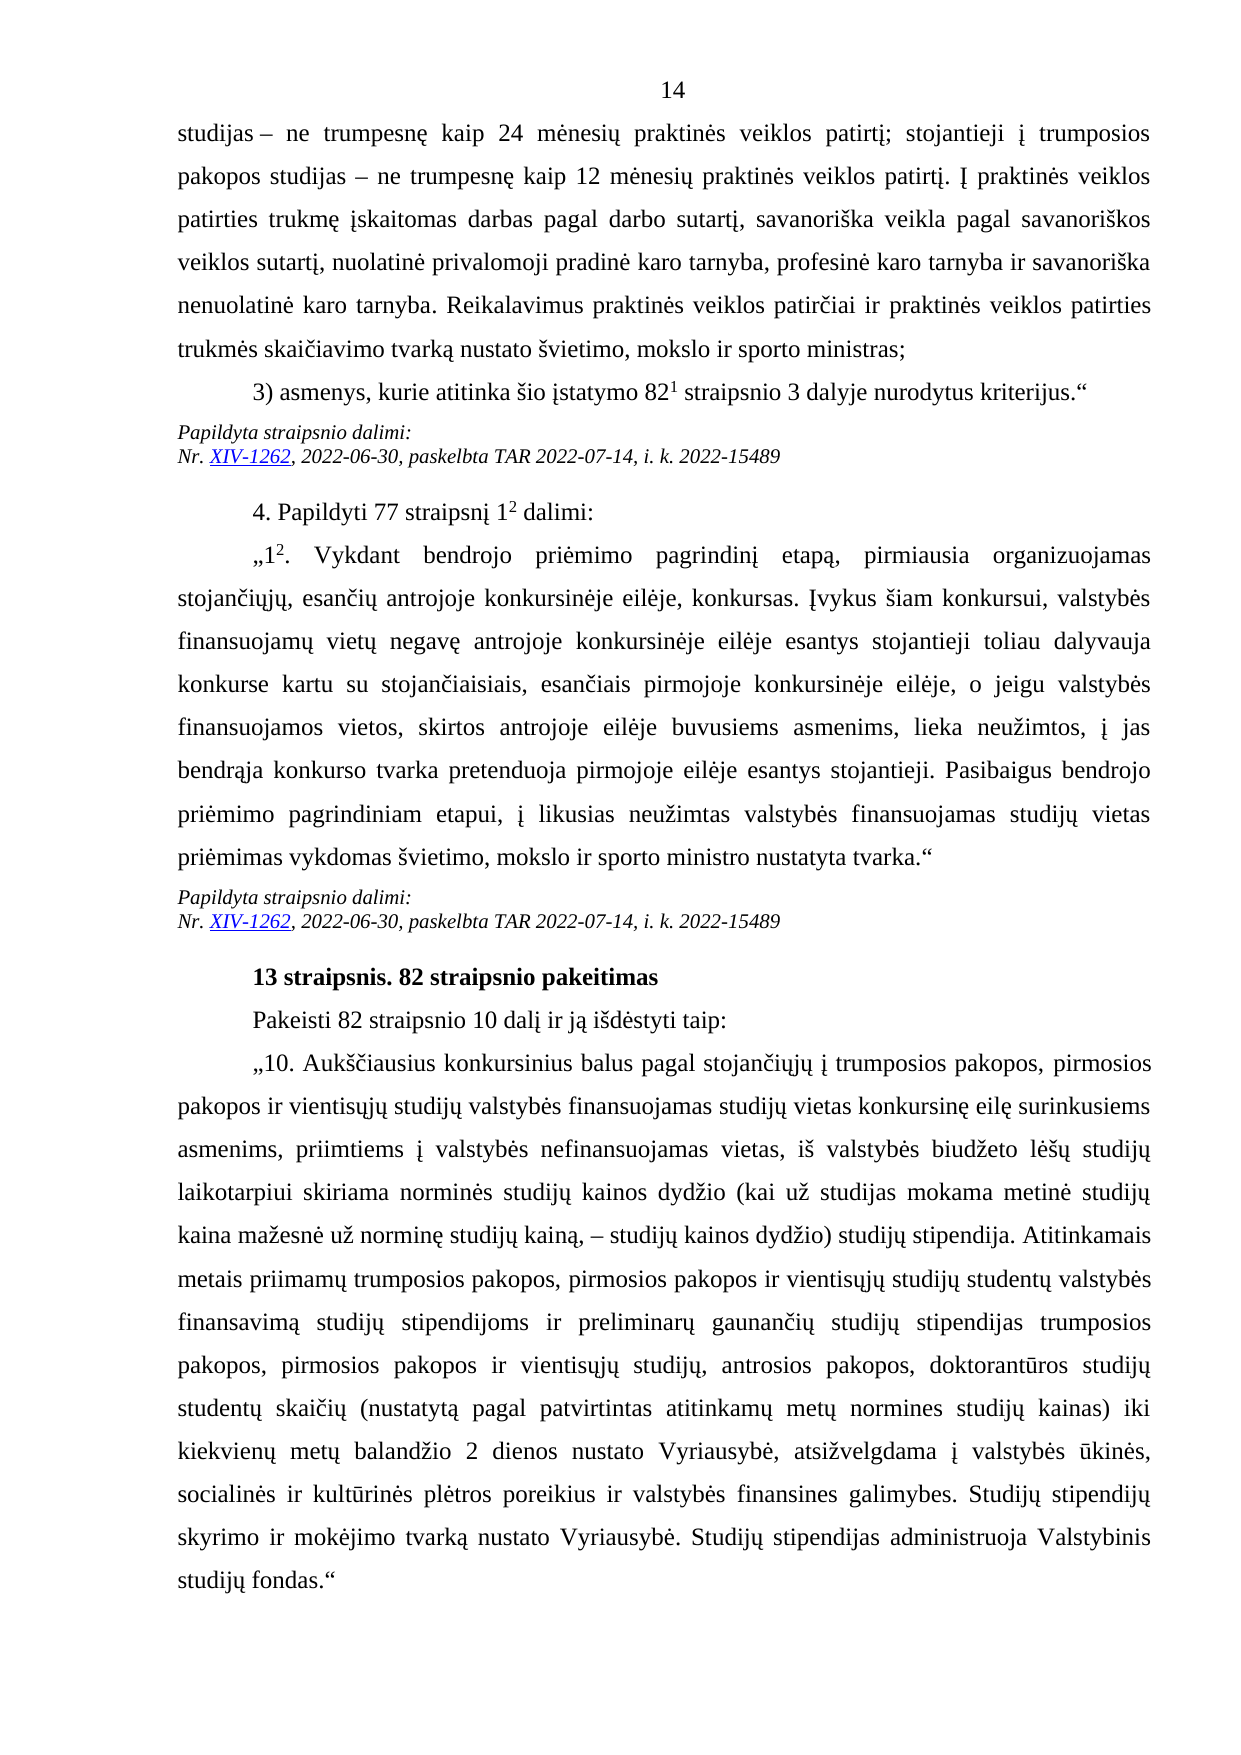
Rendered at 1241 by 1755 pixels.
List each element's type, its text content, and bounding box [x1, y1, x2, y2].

text Nr. XIV-1262, 2022-06-30, paskelbta TAR 2022-07-14, i. k. 2022-15489 [177, 909, 1152, 933]
text Papildyta straipsnio dalimi: [177, 885, 1152, 909]
text 4. Papildyti 77 straipsnį 12 dalimi: [177, 497, 1152, 526]
text „10. Aukščiausius konkursinius balus pagal stojančiųjų į trumposios pakopos, pirmosios pakopos ir vientisųjų studijų valstybės finansuojamas studijų vietas konkursinę eilę surinkusiems asmenims, priimtiems į valstybės nefinansuojamas vietas, iš valstybės biudžeto lėšų studijų laikotarpiui skiriama norminės studijų kainos dydžio (kai už studijas mokama metinė studijų kaina mažesnė už norminę studijų kainą, – studijų kainos dydžio) studijų stipendija. Atitinkamais metais priimamų trumposios pakopos, pirmosios pakopos ir vientisųjų studijų studentų valstybės finansavimą studijų stipendijoms ir preliminarų gaunančių studijų stipendijas trumposios pakopos, pirmosios pakopos ir vientisųjų studijų, antrosios pakopos, doktorantūros studijų studentų skaičių (nustatytą pagal patvirtintas atitinkamų metų normines studijų kainas) iki kiekvienų metų balandžio 2 dienos nustato Vyriausybė, atsižvelgdama į valstybės ūkinės, socialinės ir kultūrinės plėtros poreikius ir valstybės finansines galimybes. Studijų stipendijų skyrimo ir mokėjimo tvarką nustato Vyriausybė. Studijų stipendijas administruoja Valstybinis studijų fondas.“ [177, 1048, 1152, 1594]
text Pakeisti 82 straipsnio 10 dalį ir ją išdėstyti taip: [177, 1005, 1152, 1034]
text Nr. XIV-1262, 2022-06-30, paskelbta TAR 2022-07-14, i. k. 2022-15489 [177, 444, 1152, 468]
text studijas – ne trumpesnę kaip 24 mėnesių praktinės veiklos patirtį; stojantieji į trumposios pakopos studijas – ne trumpesnę kaip 12 mėnesių praktinės veiklos patirtį. Į praktinės veiklos patirties trukmę įskaitomas darbas pagal darbo sutartį, savanoriška veikla pagal savanoriškos veiklos sutartį, nuolatinė privalomoji pradinė karo tarnyba, profesinė karo tarnyba ir savanoriška nenuolatinė karo tarnyba. Reikalavimus praktinės veiklos patirčiai ir praktinės veiklos patirties trukmės skaičiavimo tvarką nustato švietimo, mokslo ir sporto ministras; [177, 118, 1152, 362]
text Papildyta straipsnio dalimi: [177, 420, 1152, 444]
text 3) asmenys, kurie atitinka šio įstatymo 821 straipsnio 3 dalyje nurodytus kriterijus.“ [177, 377, 1152, 406]
text 13 straipsnis. 82 straipsnio pakeitimas [177, 962, 1152, 991]
text „12. Vykdant bendrojo priėmimo pagrindinį etapą, pirmiausia organizuojamas stojančiųjų, esančių antrojoje konkursinėje eilėje, konkursas. Įvykus šiam konkursui, valstybės finansuojamų vietų negavę antrojoje konkursinėje eilėje esantys stojantieji toliau dalyvauja konkurse kartu su stojančiaisiais, esančiais pirmojoje konkursinėje eilėje, o jeigu valstybės finansuojamos vietos, skirtos antrojoje eilėje buvusiems asmenims, lieka neužimtos, į jas bendrąja konkurso tvarka pretenduoja pirmojoje eilėje esantys stojantieji. Pasibaigus bendrojo priėmimo pagrindiniam etapui, į likusias neužimtas valstybės finansuojamas studijų vietas priėmimas vykdomas švietimo, mokslo ir sporto ministro nustatyta tvarka.“ [177, 540, 1152, 871]
